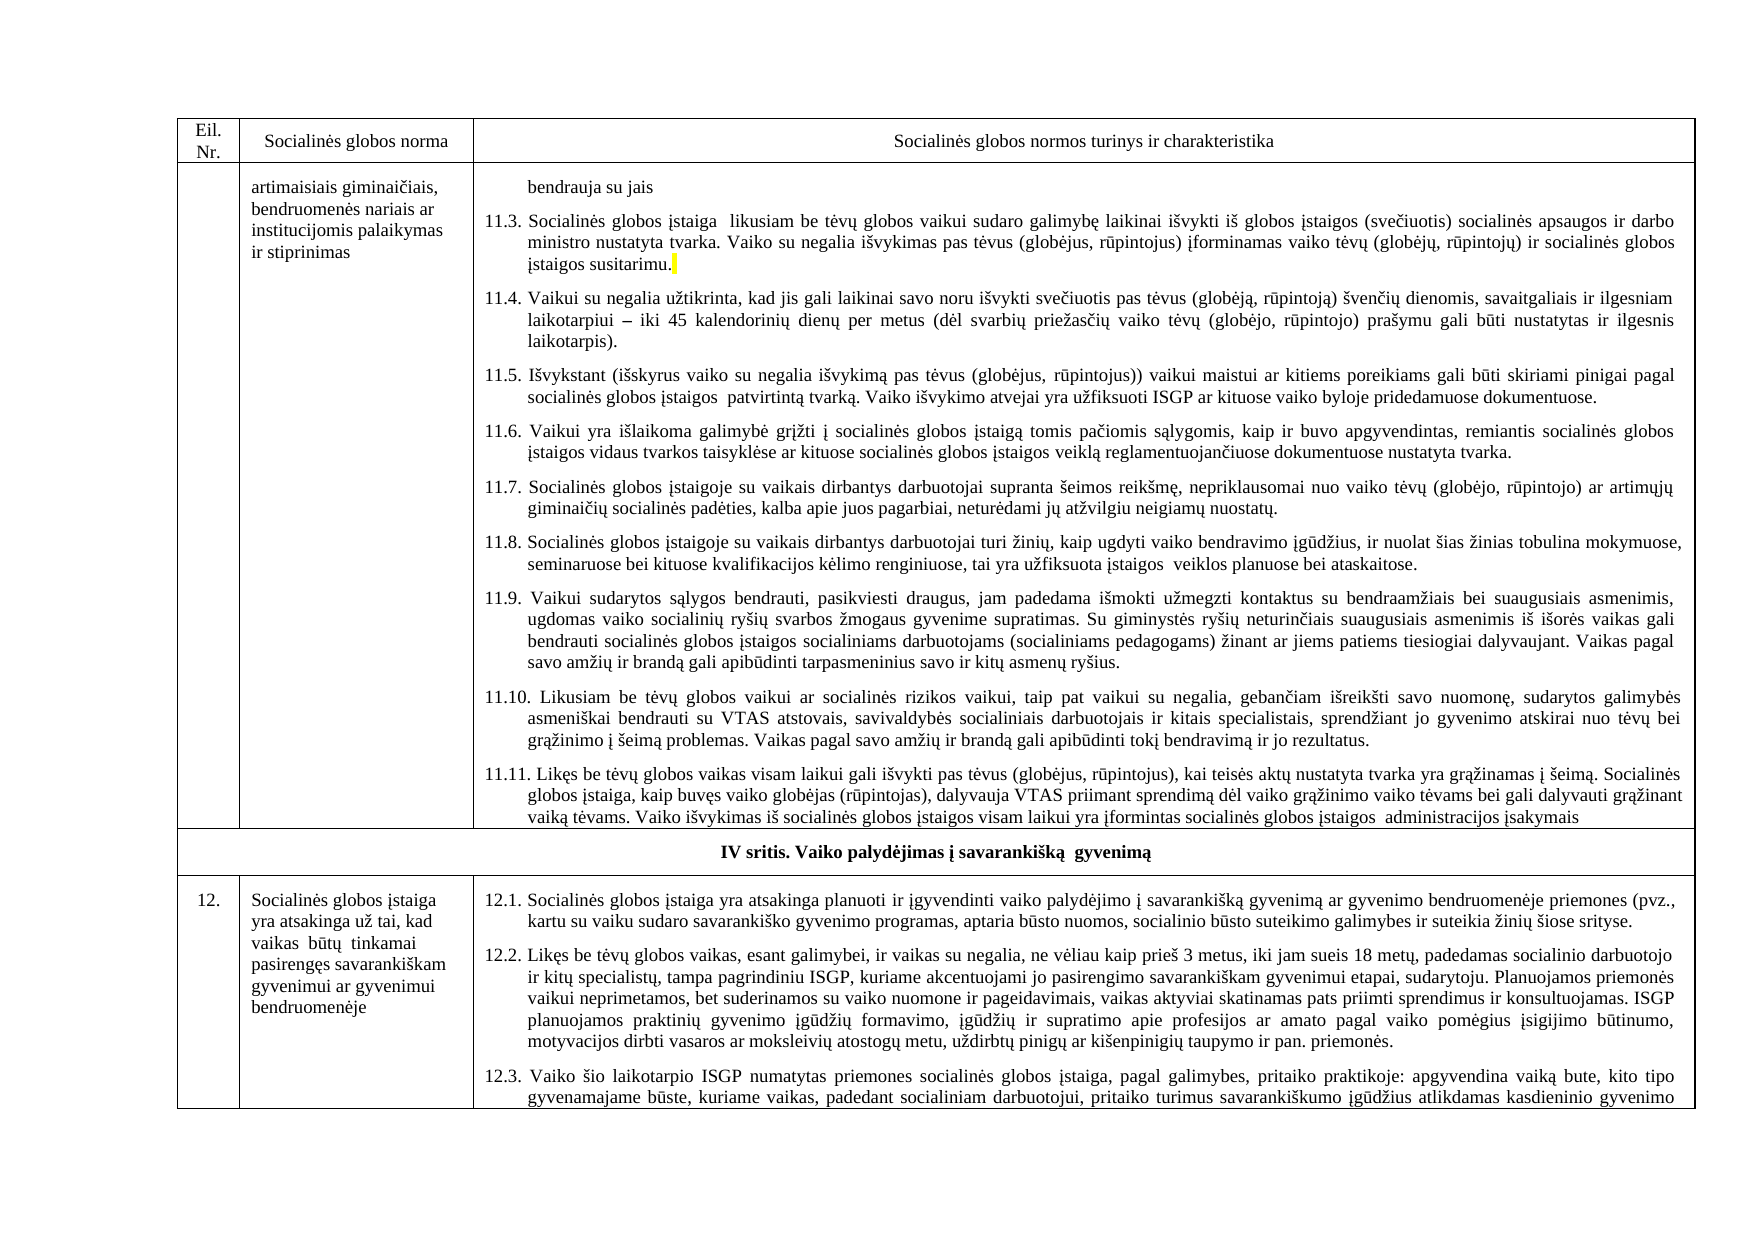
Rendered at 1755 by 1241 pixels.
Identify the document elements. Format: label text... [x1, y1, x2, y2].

table_cell 12.1. Socialinės globos įstaiga yra atsakinga planuoti ir įgyvendinti vaiko palydėjimo į savarankišką gyvenimą ar gyvenimo bendruomenėje priemones (pvz., kartu su vaiku sudaro savarankiško gyvenimo programas, aptaria būsto nuomos, socialinio būsto suteikimo galimybes ir suteikia žinių šiose srityse. 12.2. Likęs be tėvų globos vaikas, esant galimybei, ir vaikas su negalia, ne vėliau kaip prieš 3 metus, iki jam sueis 18 metų, padedamas socialinio darbuotojo ir kitų specialistų, tampa pagrindiniu ISGP, kuriame akcentuojami jo pasirengimo savarankiškam gyvenimui etapai, sudarytoju. Planuojamos priemonės vaikui neprimetamos, bet suderinamos su vaiko nuomone ir pageidavimais, vaikas aktyviai skatinamas pats priimti sprendimus ir konsultuojamas. ISGP planuojamos praktinių gyvenimo įgūdžių formavimo, įgūdžių ir supratimo apie profesijos ar amato pagal vaiko pomėgius įsigijimo būtinumo, motyvacijos dirbti vasaros ar moksleivių atostogų metu, uždirbtų pinigų ar kišenpinigių taupymo ir pan. priemonės. 12.3. Vaiko šio laikotarpio ISGP numatytas priemones socialinės globos įstaiga, pagal galimybes, pritaiko praktikoje: apgyvendina vaiką bute, kito tipo gyvenamajame būste, kuriame vaikas, padedant socialiniam darbuotojui, pritaiko turimus savarankiškumo įgūdžius atlikdamas kasdieninio gyvenimo [474, 876, 1694, 1108]
table_cell artimaisiais giminaičiais, bendruomenės nariais ar institucijomis palaikymas ir stiprinimas [240, 163, 473, 827]
table_header Socialinės globos norma [240, 119, 473, 162]
table_cell IV sritis. Vaiko palydėjimas į savarankišką gyvenimą [178, 829, 1694, 875]
table_cell 12. [178, 876, 239, 1108]
table_header Eil. Nr. [178, 119, 239, 162]
table_header Socialinės globos normos turinys ir charakteristika [474, 119, 1694, 162]
table_cell bendrauja su jais 11.3. Socialinės globos įstaiga likusiam be tėvų globos vaikui sudaro galimybę laikinai išvykti iš globos įstaigos (svečiuotis) socialinės apsaugos ir darbo ministro nustatyta tvarka. Vaiko su negalia išvykimas pas tėvus (globėjus, rūpintojus) įforminamas vaiko tėvų (globėjų, rūpintojų) ir socialinės globos įstaigos susitarimu. 11.4. Vaikui su negalia užtikrinta, kad jis gali laikinai savo noru išvykti svečiuotis pas tėvus (globėją, rūpintoją) švenčių dienomis, savaitgaliais ir ilgesniam laikotarpiui – iki 45 kalendorinių dienų per metus (dėl svarbių priežasčių vaiko tėvų (globėjo, rūpintojo) prašymu gali būti nustatytas ir ilgesnis laikotarpis). 11.5. Išvykstant (išskyrus vaiko su negalia išvykimą pas tėvus (globėjus, rūpintojus)) vaikui maistui ar kitiems poreikiams gali būti skiriami pinigai pagal socialinės globos įstaigos patvirtintą tvarką. Vaiko išvykimo atvejai yra užfiksuoti ISGP ar kituose vaiko byloje pridedamuose dokumentuose. 11.6. Vaikui yra išlaikoma galimybė grįžti į socialinės globos įstaigą tomis pačiomis sąlygomis, kaip ir buvo apgyvendintas, remiantis socialinės globos įstaigos vidaus tvarkos taisyklėse ar kituose socialinės globos įstaigos veiklą reglamentuojančiuose dokumentuose nustatyta tvarka. 11.7. Socialinės globos įstaigoje su vaikais dirbantys darbuotojai supranta šeimos reikšmę, nepriklausomai nuo vaiko tėvų (globėjo, rūpintojo) ar artimųjų giminaičių socialinės padėties, kalba apie juos pagarbiai, neturėdami jų atžvilgiu neigiamų nuostatų. 11.8. Socialinės globos įstaigoje su vaikais dirbantys darbuotojai turi žinių, kaip ugdyti vaiko bendravimo įgūdžius, ir nuolat šias žinias tobulina mokymuose, seminaruose bei kituose kvalifikacijos kėlimo renginiuose, tai yra užfiksuota įstaigos veiklos planuose bei ataskaitose. 11.9. Vaikui sudarytos sąlygos bendrauti, pasikviesti draugus, jam padedama išmokti užmegzti kontaktus su bendraamžiais bei suaugusiais asmenimis, ugdomas vaiko socialinių ryšių svarbos žmogaus gyvenime supratimas. Su giminystės ryšių neturinčiais suaugusiais asmenimis iš išorės vaikas gali bendrauti socialinės globos įstaigos socialiniams darbuotojams (socialiniams pedagogams) žinant ar jiems patiems tiesiogiai dalyvaujant. Vaikas pagal savo amžių ir brandą gali apibūdinti tarpasmeninius savo ir kitų asmenų ryšius. 11.10. Likusiam be tėvų globos vaikui ar socialinės rizikos vaikui, taip pat vaikui su negalia, gebančiam išreikšti savo nuomonę, sudarytos galimybės asmeniškai bendrauti su VTAS atstovais, savivaldybės socialiniais darbuotojais ir kitais specialistais, sprendžiant jo gyvenimo atskirai nuo tėvų bei grąžinimo į šeimą problemas. Vaikas pagal savo amžių ir brandą gali apibūdinti tokį bendravimą ir jo rezultatus. 11.11. Likęs be tėvų globos vaikas visam laikui gali išvykti pas tėvus (globėjus, rūpintojus), kai teisės aktų nustatyta tvarka yra grąžinamas į šeimą. Socialinės globos įstaiga, kaip buvęs vaiko globėjas (rūpintojas), dalyvauja VTAS priimant sprendimą dėl vaiko grąžinimo vaiko tėvams bei gali dalyvauti grąžinant vaiką tėvams. Vaiko išvykimas iš socialinės globos įstaigos visam laikui yra įformintas socialinės globos įstaigos administracijos įsakymais [474, 163, 1694, 827]
table_cell [178, 163, 239, 827]
table_cell Socialinės globos įstaiga yra atsakinga už tai, kad vaikas būtų tinkamai pasirengęs savarankiškam gyvenimui ar gyvenimui bendruomenėje [240, 876, 473, 1108]
